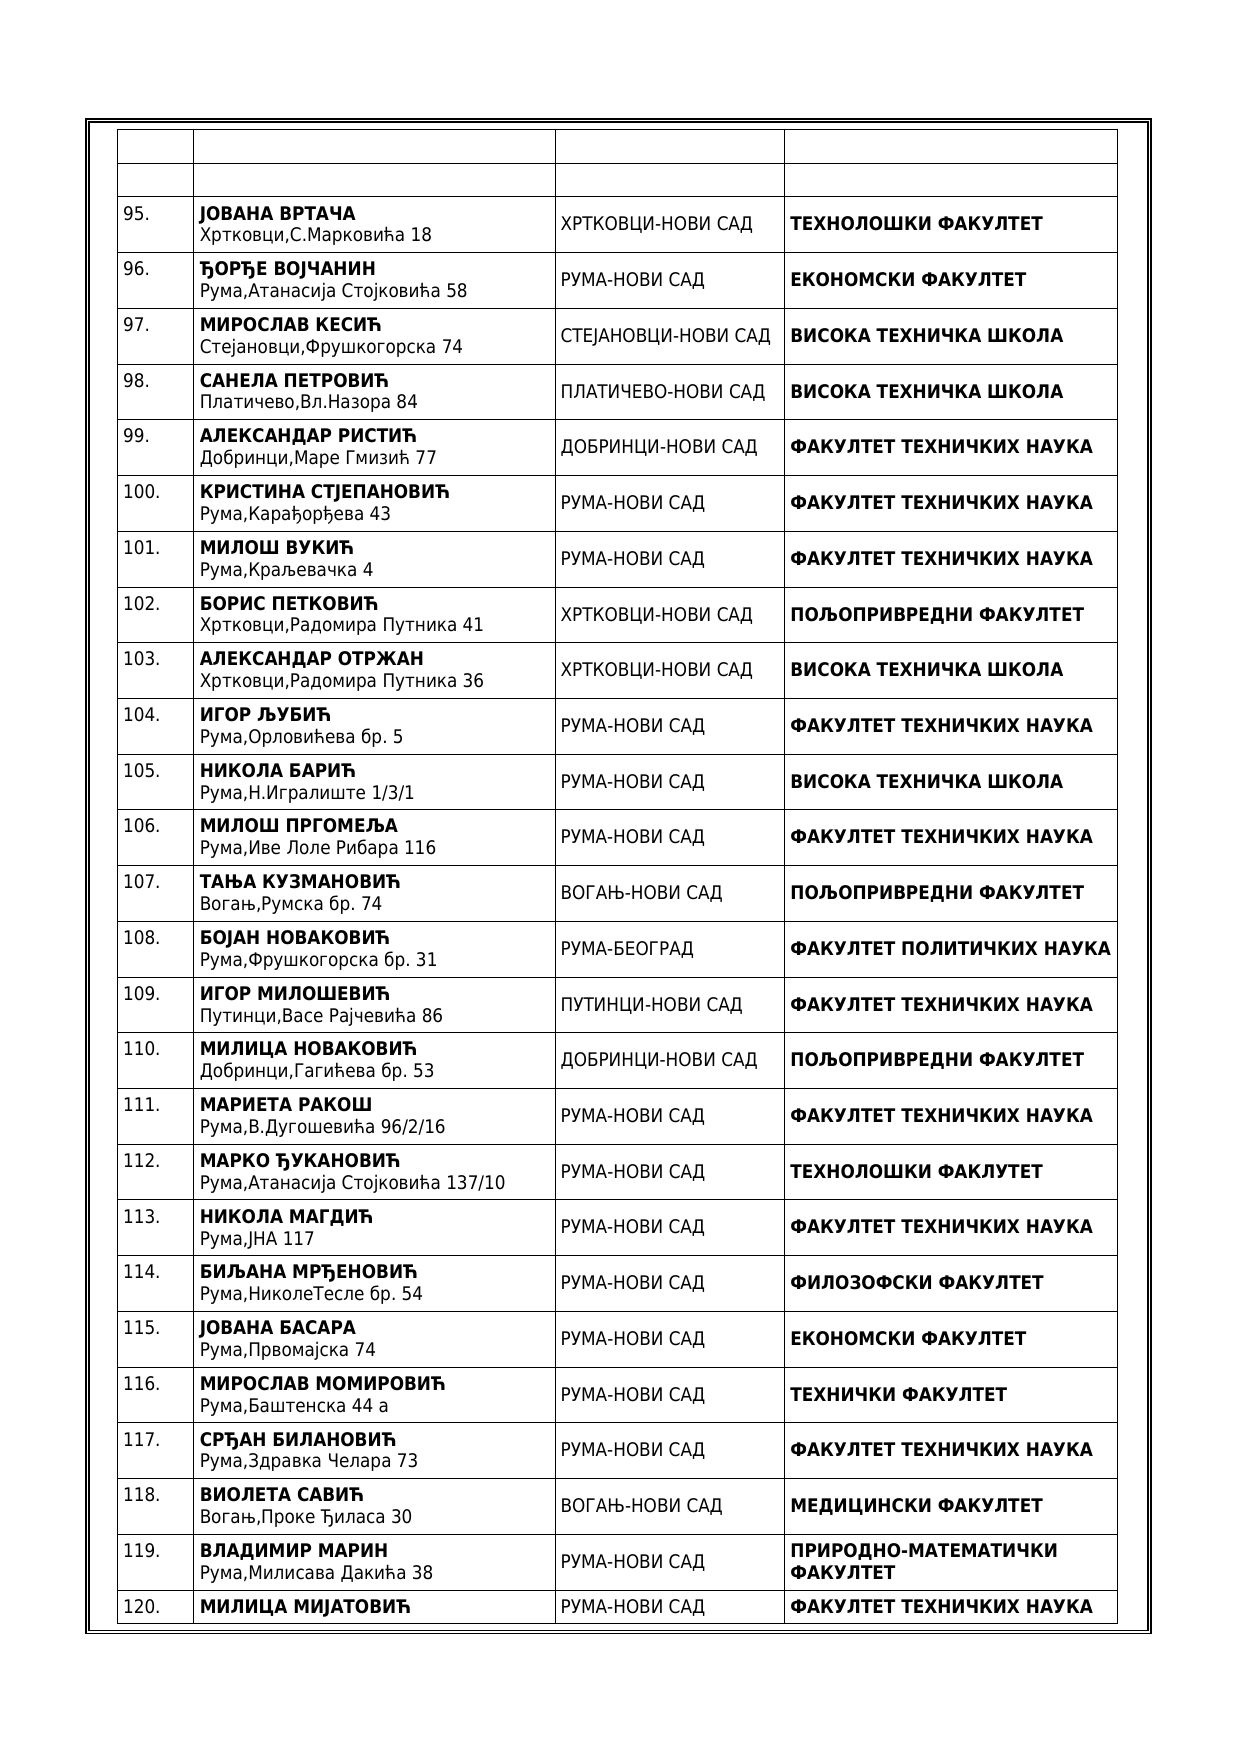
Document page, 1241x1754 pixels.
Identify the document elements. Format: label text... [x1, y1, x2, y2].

table_cell 95. [118, 197, 193, 252]
table_cell РУМА-НОВИ САД [556, 1145, 784, 1199]
table_cell РУМА-НОВИ САД [556, 1312, 784, 1367]
table_cell 104. [118, 699, 193, 753]
table_cell ФАКУЛТЕТ ТЕХНИЧКИХ НАУКА [785, 532, 1117, 586]
table_cell МИЛОШ ПРГОМЕЉА Рума,Иве Лоле Рибара 116 [194, 810, 555, 865]
table_cell НИКОЛА БАРИЋ Рума,Н.Игралиште 1/3/1 [194, 755, 555, 809]
table_cell БОРИС ПЕТКОВИЋ Хртковци,Радомира Путника 41 [194, 588, 555, 642]
table_cell РУМА-НОВИ САД [556, 1089, 784, 1144]
table_cell ПРИРОДНО-МАТЕМАТИЧКИ ФАКУЛТЕТ [785, 1535, 1117, 1589]
table_cell ТЕХНОЛОШКИ ФАКЛУТЕТ [785, 1145, 1117, 1199]
table_cell МИЛИЦА МИЈАТОВИЋ [194, 1591, 555, 1623]
table_cell ЂОРЂЕ ВОЈЧАНИН Рума,Атанасија Стојковића 58 [194, 253, 555, 308]
table_cell МЕДИЦИНСКИ ФАКУЛТЕТ [785, 1479, 1117, 1534]
table_cell [785, 164, 1117, 196]
table_cell ФАКУЛТЕТ ТЕХНИЧКИХ НАУКА [785, 978, 1117, 1032]
table_cell ПОЉОПРИВРЕДНИ ФАКУЛТЕТ [785, 1033, 1117, 1088]
table_cell РУМА-НОВИ САД [556, 1535, 784, 1589]
table_cell 111. [118, 1089, 193, 1144]
table_cell 120. [118, 1591, 193, 1623]
table_cell СТЕЈАНОВЦИ-НОВИ САД [556, 309, 784, 363]
table_cell РУМА-НОВИ САД [556, 532, 784, 586]
table_header [90, 123, 1147, 1629]
table_cell ВИСОКА ТЕХНИЧКА ШКОЛА [785, 309, 1117, 363]
table_cell 109. [118, 978, 193, 1032]
table_cell 108. [118, 922, 193, 976]
table_cell ФАКУЛТЕТ ТЕХНИЧКИХ НАУКА [785, 1423, 1117, 1478]
table_cell 110. [118, 1033, 193, 1088]
table_cell ВИСОКА ТЕХНИЧКА ШКОЛА [785, 365, 1117, 419]
table_cell ВОГАЊ-НОВИ САД [556, 866, 784, 921]
table_cell РУМА-НОВИ САД [556, 1591, 784, 1623]
table_cell РУМА-БЕОГРАД [556, 922, 784, 976]
table_cell ФАКУЛТЕТ ТЕХНИЧКИХ НАУКА [785, 476, 1117, 531]
table_cell МИЛИЦА НОВАКОВИЋ Добринци,Гагићева бр. 53 [194, 1033, 555, 1088]
table_cell 107. [118, 866, 193, 921]
table_cell ФАКУЛТЕТ ТЕХНИЧКИХ НАУКА [785, 810, 1117, 865]
table_cell МИРОСЛАВ КЕСИЋ Стејановци,Фрушкогорска 74 [194, 309, 555, 363]
table_cell ФАКУЛТЕТ ТЕХНИЧКИХ НАУКА [785, 420, 1117, 475]
table_cell ХРТКОВЦИ-НОВИ САД [556, 643, 784, 698]
table_cell ВИОЛЕТА САВИЋ Вогањ,Проке Ђиласа 30 [194, 1479, 555, 1534]
table_cell ФАКУЛТЕТ ПОЛИТИЧКИХ НАУКА [785, 922, 1117, 976]
table_cell РУМА-НОВИ САД [556, 755, 784, 809]
table_cell РУМА-НОВИ САД [556, 1200, 784, 1255]
table_cell АЛЕКСАНДАР РИСТИЋ Добринци,Маре Гмизић 77 [194, 420, 555, 475]
table_cell [194, 164, 555, 196]
table_cell РУМА-НОВИ САД [556, 253, 784, 308]
table_cell ПОЉОПРИВРЕДНИ ФАКУЛТЕТ [785, 588, 1117, 642]
table_cell БОЈАН НОВАКОВИЋ Рума,Фрушкогорска бр. 31 [194, 922, 555, 976]
table_cell РУМА-НОВИ САД [556, 1423, 784, 1478]
table_cell 118. [118, 1479, 193, 1534]
table_cell 115. [118, 1312, 193, 1367]
table_cell ИГОР ЉУБИЋ Рума,Орловићева бр. 5 [194, 699, 555, 753]
table_cell РУМА-НОВИ САД [556, 1368, 784, 1422]
table_cell 112. [118, 1145, 193, 1199]
table_cell РУМА-НОВИ САД [556, 1256, 784, 1311]
table_cell ФАКУЛТЕТ ТЕХНИЧКИХ НАУКА [785, 699, 1117, 753]
table_cell РУМА-НОВИ САД [556, 476, 784, 531]
table_cell МАРИЕТА РАКОШ Рума,В.Дугошевића 96/2/16 [194, 1089, 555, 1144]
table_cell ХРТКОВЦИ-НОВИ САД [556, 588, 784, 642]
table_cell 114. [118, 1256, 193, 1311]
table_cell ВИСОКА ТЕХНИЧКА ШКОЛА [785, 755, 1117, 809]
table_cell ЕКОНОМСКИ ФАКУЛТЕТ [785, 253, 1117, 308]
table_cell ВОГАЊ-НОВИ САД [556, 1479, 784, 1534]
table_cell 117. [118, 1423, 193, 1478]
table_cell 103. [118, 643, 193, 698]
table_cell ПУТИНЦИ-НОВИ САД [556, 978, 784, 1032]
table_cell САНЕЛА ПЕТРОВИЋ Платичево,Вл.Назора 84 [194, 365, 555, 419]
table_cell ПОЉОПРИВРЕДНИ ФАКУЛТЕТ [785, 866, 1117, 921]
table_cell 101. [118, 532, 193, 586]
table_cell ФАКУЛТЕТ ТЕХНИЧКИХ НАУКА [785, 1089, 1117, 1144]
table_cell ДОБРИНЦИ-НОВИ САД [556, 1033, 784, 1088]
table_cell МАРКО ЂУКАНОВИЋ Рума,Атанасија Стојковића 137/10 [194, 1145, 555, 1199]
table_cell [556, 164, 784, 196]
table_cell БИЉАНА МРЂЕНОВИЋ Рума,НиколеТесле бр. 54 [194, 1256, 555, 1311]
table_cell 99. [118, 420, 193, 475]
table_cell ИГОР МИЛОШЕВИЋ Путинци,Васе Рајчевића 86 [194, 978, 555, 1032]
table_cell 106. [118, 810, 193, 865]
table_cell СРЂАН БИЛАНОВИЋ Рума,Здравка Челара 73 [194, 1423, 555, 1478]
table_cell [194, 130, 555, 162]
table_cell [118, 164, 193, 196]
table_cell РУМА-НОВИ САД [556, 699, 784, 753]
table_cell РУМА-НОВИ САД [556, 810, 784, 865]
table_cell [118, 130, 193, 162]
table_cell ТАЊА КУЗМАНОВИЋ Вогањ,Румска бр. 74 [194, 866, 555, 921]
table_cell ЕКОНОМСКИ ФАКУЛТЕТ [785, 1312, 1117, 1367]
table_cell ВЛАДИМИР МАРИН Рума,Милисава Дакића 38 [194, 1535, 555, 1589]
table_cell ЈОВАНА БАСАРА Рума,Првомајска 74 [194, 1312, 555, 1367]
table_cell 113. [118, 1200, 193, 1255]
table_cell КРИСТИНА СТЈЕПАНОВИЋ Рума,Карађорђева 43 [194, 476, 555, 531]
table_cell 98. [118, 365, 193, 419]
table_cell ЈОВАНА ВРТАЧА Хртковци,С.Марковића 18 [194, 197, 555, 252]
table_cell 97. [118, 309, 193, 363]
table_cell МИЛОШ ВУКИЋ Рума,Краљевачка 4 [194, 532, 555, 586]
table_cell 100. [118, 476, 193, 531]
table_cell ТЕХНИЧКИ ФАКУЛТЕТ [785, 1368, 1117, 1422]
table_cell ДОБРИНЦИ-НОВИ САД [556, 420, 784, 475]
table_cell 116. [118, 1368, 193, 1422]
table_cell ФИЛОЗОФСКИ ФАКУЛТЕТ [785, 1256, 1117, 1311]
table_cell ПЛАТИЧЕВО-НОВИ САД [556, 365, 784, 419]
table_cell 102. [118, 588, 193, 642]
table_cell АЛЕКСАНДАР ОТРЖАН Хртковци,Радомира Путника 36 [194, 643, 555, 698]
table_cell МИРОСЛАВ МОМИРОВИЋ Рума,Баштенска 44 а [194, 1368, 555, 1422]
table_cell НИКОЛА МАГДИЋ Рума,ЈНА 117 [194, 1200, 555, 1255]
table_cell ХРТКОВЦИ-НОВИ САД [556, 197, 784, 252]
table_cell 119. [118, 1535, 193, 1589]
table_cell [556, 130, 784, 162]
table_cell 96. [118, 253, 193, 308]
table_cell ФАКУЛТЕТ ТЕХНИЧКИХ НАУКА [785, 1200, 1117, 1255]
table_cell ФАКУЛТЕТ ТЕХНИЧКИХ НАУКА [785, 1591, 1117, 1623]
table_cell [785, 130, 1117, 162]
table_cell 105. [118, 755, 193, 809]
table_cell ТЕХНОЛОШКИ ФАКУЛТЕТ [785, 197, 1117, 252]
table_cell ВИСОКА ТЕХНИЧКА ШКОЛА [785, 643, 1117, 698]
